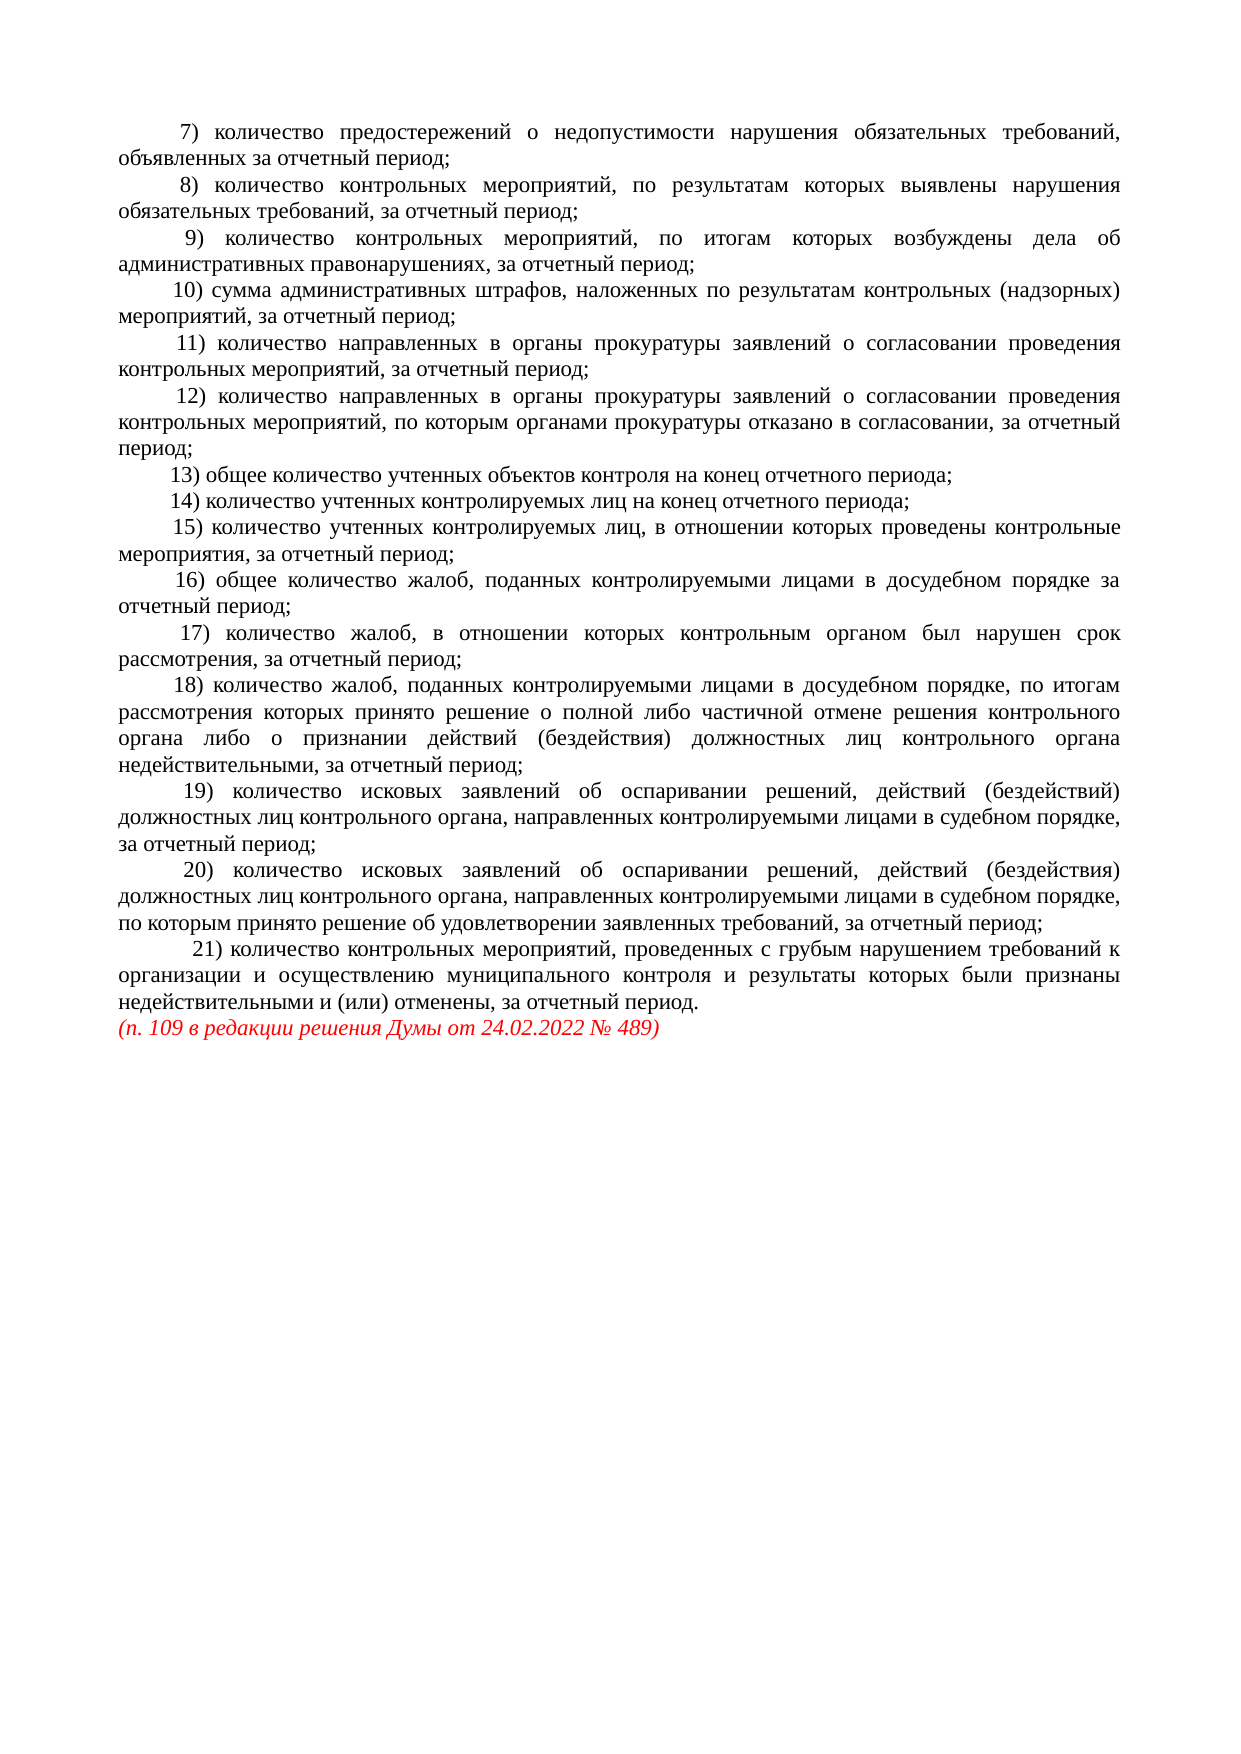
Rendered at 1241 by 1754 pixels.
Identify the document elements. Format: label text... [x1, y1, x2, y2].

text 7) количество предостережений о недопустимости нарушения обязательных требований, объявленных за отчетный период; [118, 118, 1122, 171]
text 11) количество направленных в органы прокуратуры заявлений о согласовании проведения контрольных мероприятий, за отчетный период; [118, 329, 1122, 382]
text 14) количество учтенных контролируемых лиц на конец отчетного периода; [118, 487, 1122, 513]
text 17) количество жалоб, в отношении которых контрольным органом был нарушен срок рассмотрения, за отчетный период; [118, 619, 1122, 672]
text 12) количество направленных в органы прокуратуры заявлений о согласовании проведения контрольных мероприятий, по которым органами прокуратуры отказано в согласовании, за отчетный период; [118, 382, 1122, 461]
text (п. 109 в редакции решения Думы от 24.02.2022 № 489) [118, 1014, 1122, 1041]
text 21) количество контрольных мероприятий, проведенных с грубым нарушением требований к организации и осуществлению муниципального контроля и результаты которых были признаны недействительными и (или) отменены, за отчетный период. [118, 935, 1122, 1014]
text 16) общее количество жалоб, поданных контролируемыми лицами в досудебном порядке за отчетный период; [118, 566, 1122, 619]
text 18) количество жалоб, поданных контролируемыми лицами в досудебном порядке, по итогам рассмотрения которых принято решение о полной либо частичной отмене решения контрольного органа либо о признании действий (бездействия) должностных лиц контрольного органа недействительными, за отчетный период; [118, 672, 1122, 777]
text 10) сумма административных штрафов, наложенных по результатам контрольных (надзорных) мероприятий, за отчетный период; [118, 276, 1122, 329]
text 9) количество контрольных мероприятий, по итогам которых возбуждены дела об административных правонарушениях, за отчетный период; [118, 223, 1122, 276]
text 15) количество учтенных контролируемых лиц, в отношении которых проведены контрольные мероприятия, за отчетный период; [118, 513, 1122, 566]
text 13) общее количество учтенных объектов контроля на конец отчетного периода; [118, 461, 1122, 487]
text 19) количество исковых заявлений об оспаривании решений, действий (бездействий) должностных лиц контрольного органа, направленных контролируемыми лицами в судебном порядке, за отчетный период; [118, 777, 1122, 856]
text 20) количество исковых заявлений об оспаривании решений, действий (бездействия) должностных лиц контрольного органа, направленных контролируемыми лицами в судебном порядке, по которым принято решение об удовлетворении заявленных требований, за отчетный период; [118, 856, 1122, 935]
text 8) количество контрольных мероприятий, по результатам которых выявлены нарушения обязательных требований, за отчетный период; [118, 171, 1122, 223]
